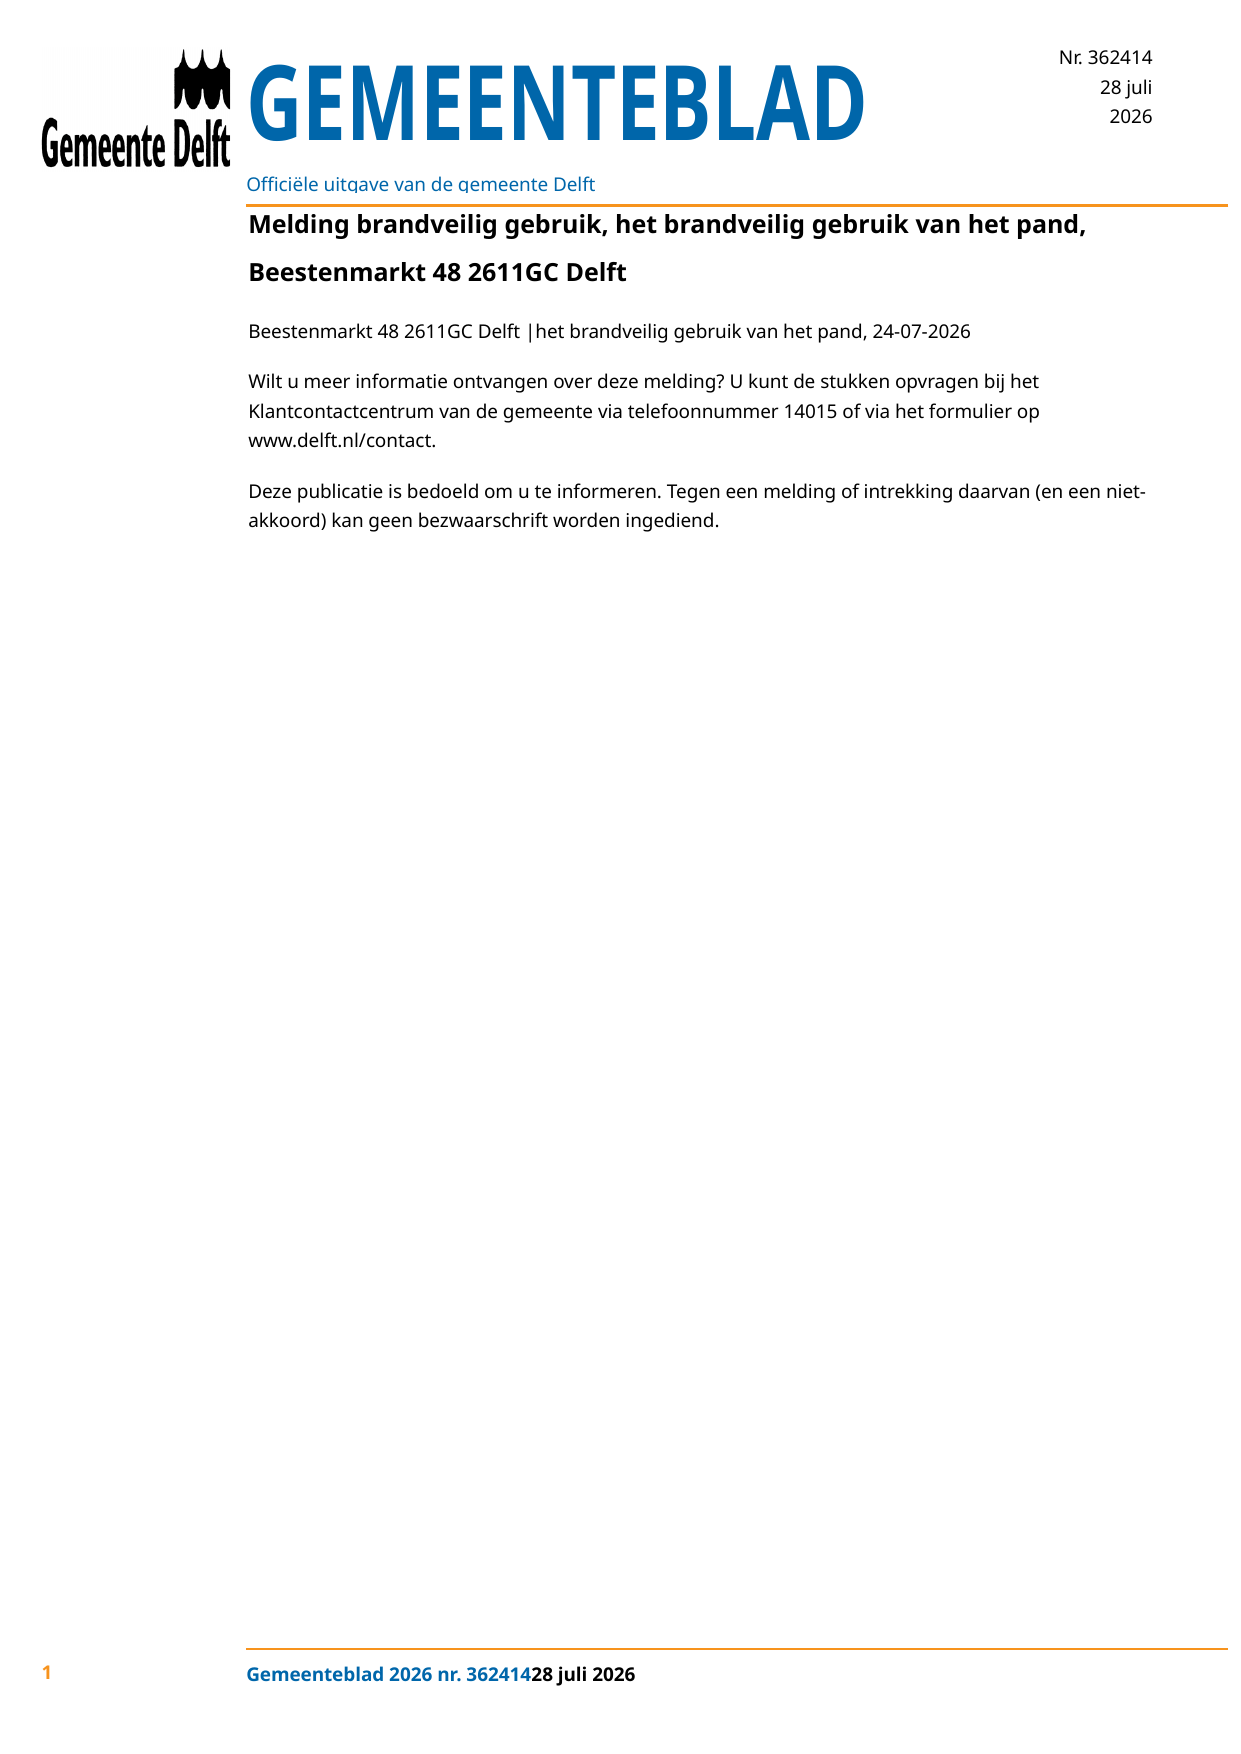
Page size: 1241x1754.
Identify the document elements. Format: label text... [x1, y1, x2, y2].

picture [41, 47, 231, 172]
text Deze publicatie is bedoeld om u te informeren. Tegen een melding of intrekking daarvan (en een niet-akkoord) kan geen bezwaarschrift worden ingediend. [248, 478, 1152, 533]
text Melding brandveilig gebruik, het brandveilig gebruik van het pand, Beestenmarkt 48 2611GC Delft [248, 207, 1152, 288]
text Wilt u meer informatie ontvangen over deze melding? U kunt de stukken opvragen bij het Klantcontactcentrum van de gemeente via telefoonnummer 14015 of via het formulier op www.delft.nl/contact. [248, 368, 1152, 453]
text Beestenmarkt 48 2611GC Delft |het brandveilig gebruik van het pand, 24-07-2026 [248, 318, 1152, 344]
